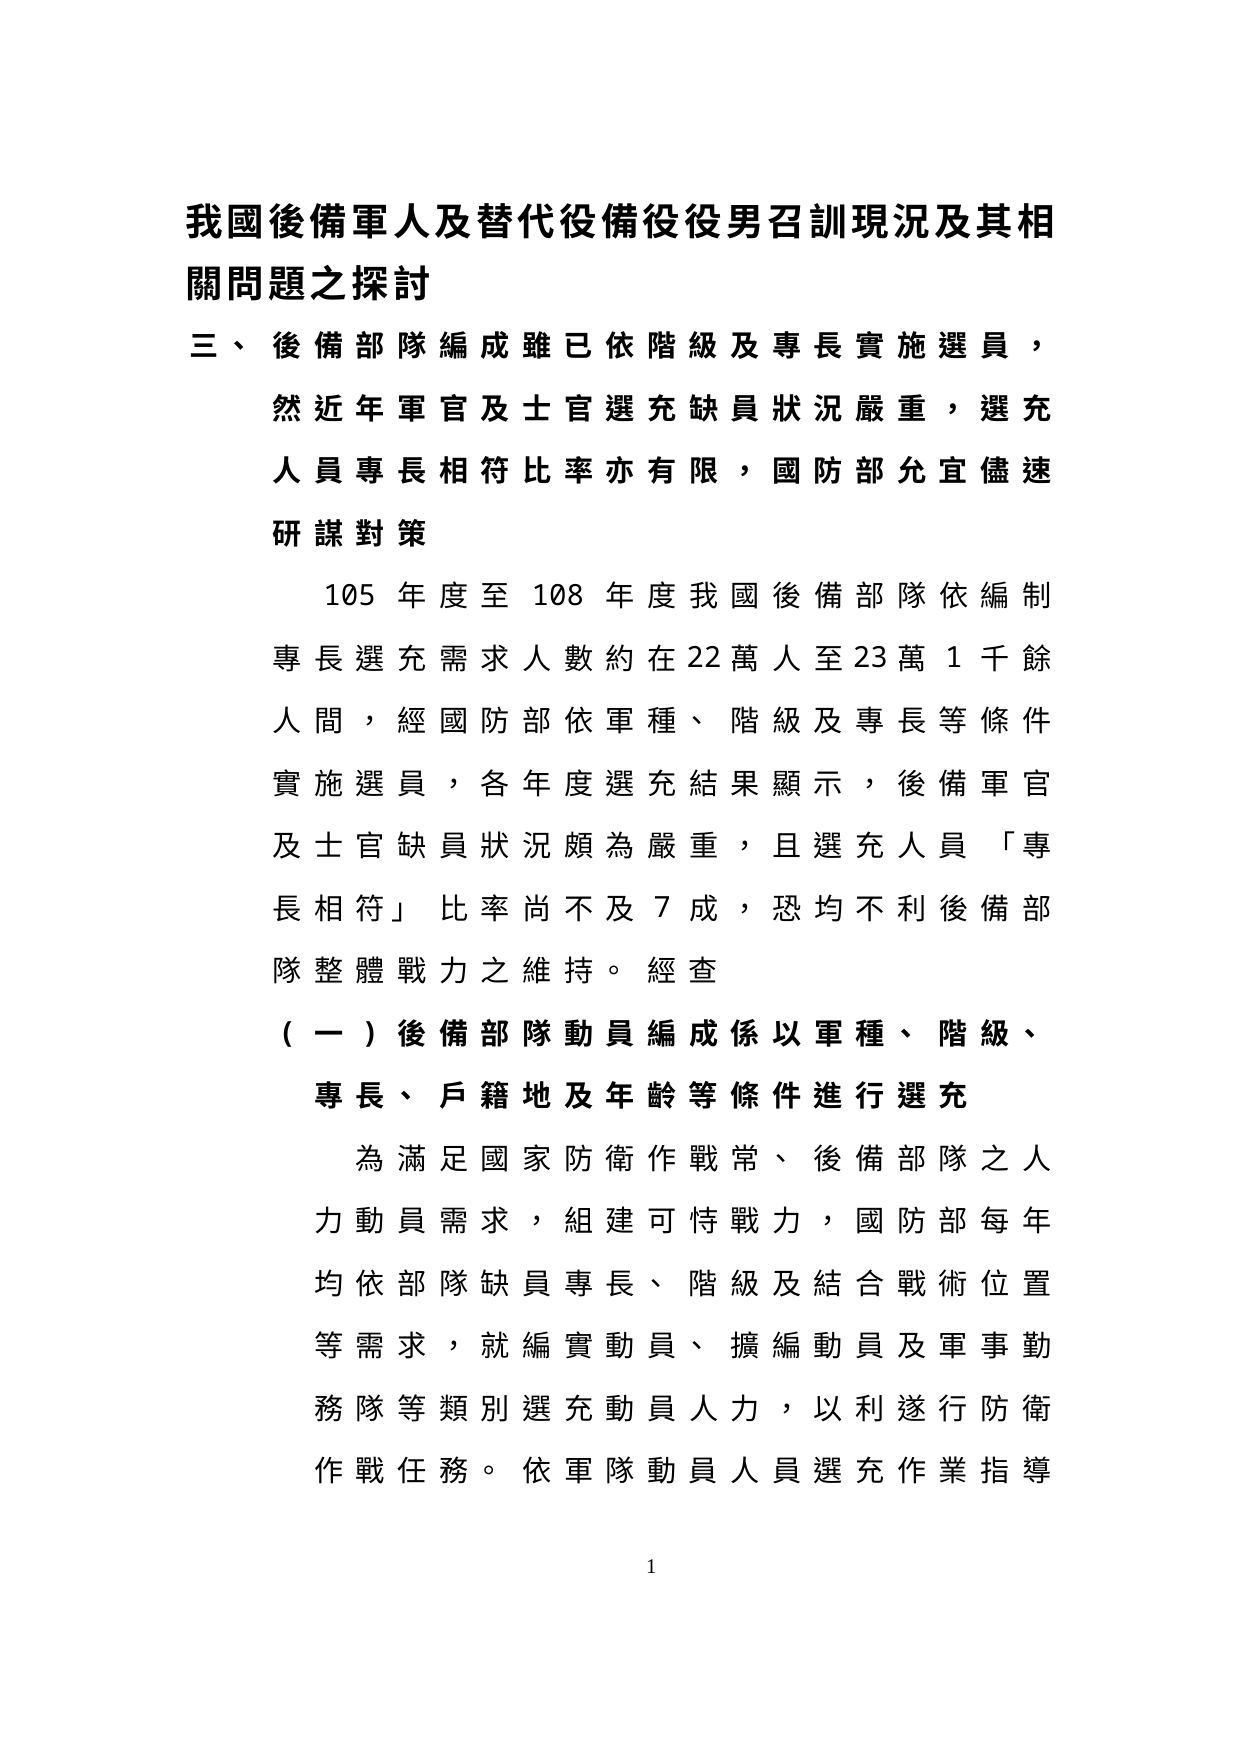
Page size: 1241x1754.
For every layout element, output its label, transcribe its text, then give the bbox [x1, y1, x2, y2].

text (一)後備部隊動員編成係以軍種、階級、專長、戶籍地及年齡等條件進行選充 [242, 990, 1058, 1115]
text 三、後備部隊編成雖已依階級及專長實施選員，然近年軍官及士官選充缺員狀況嚴重，選充人員專長相符比率亦有限，國防部允宜儘速研謀對策 [183, 302, 1058, 552]
text 我國後備軍人及替代役備役役男召訓現況及其相關問題之探討 [183, 177, 1058, 302]
text 為滿足國家防衛作戰常、後備部隊之人力動員需求，組建可恃戰力，國防部每年均依部隊缺員專長、階級及結合戰術位置等需求，就編實動員、擴編動員及軍事勤務隊等類別選充動員人力，以利遂行防衛作戰任務。依軍隊動員人員選充作業指導規定，動員人力選充條件係以軍種、階級、專長、戶籍地相符及年齡輕者優先，原專長不足時，則以「專長充代」選充，原階級不足時，低一階選充，再不足，以「專長適用」選充，仍不足，低二階選充，若仍不足，以同職類專長選充，原軍種不足時，通用職類專長得跨軍種選充。 [271, 1115, 1058, 1490]
text 105年度至108年度我國後備部隊依編制專長選充需求人數約在22萬人至23萬1千餘人間，經國防部依軍種、階級及專長等條件實施選員，各年度選充結果顯示，後備軍官及士官缺員狀況頗為嚴重，且選充人員「專長相符」比率尚不及7成，恐均不利後備部隊整體戰力之維持。經查 [242, 552, 1058, 990]
